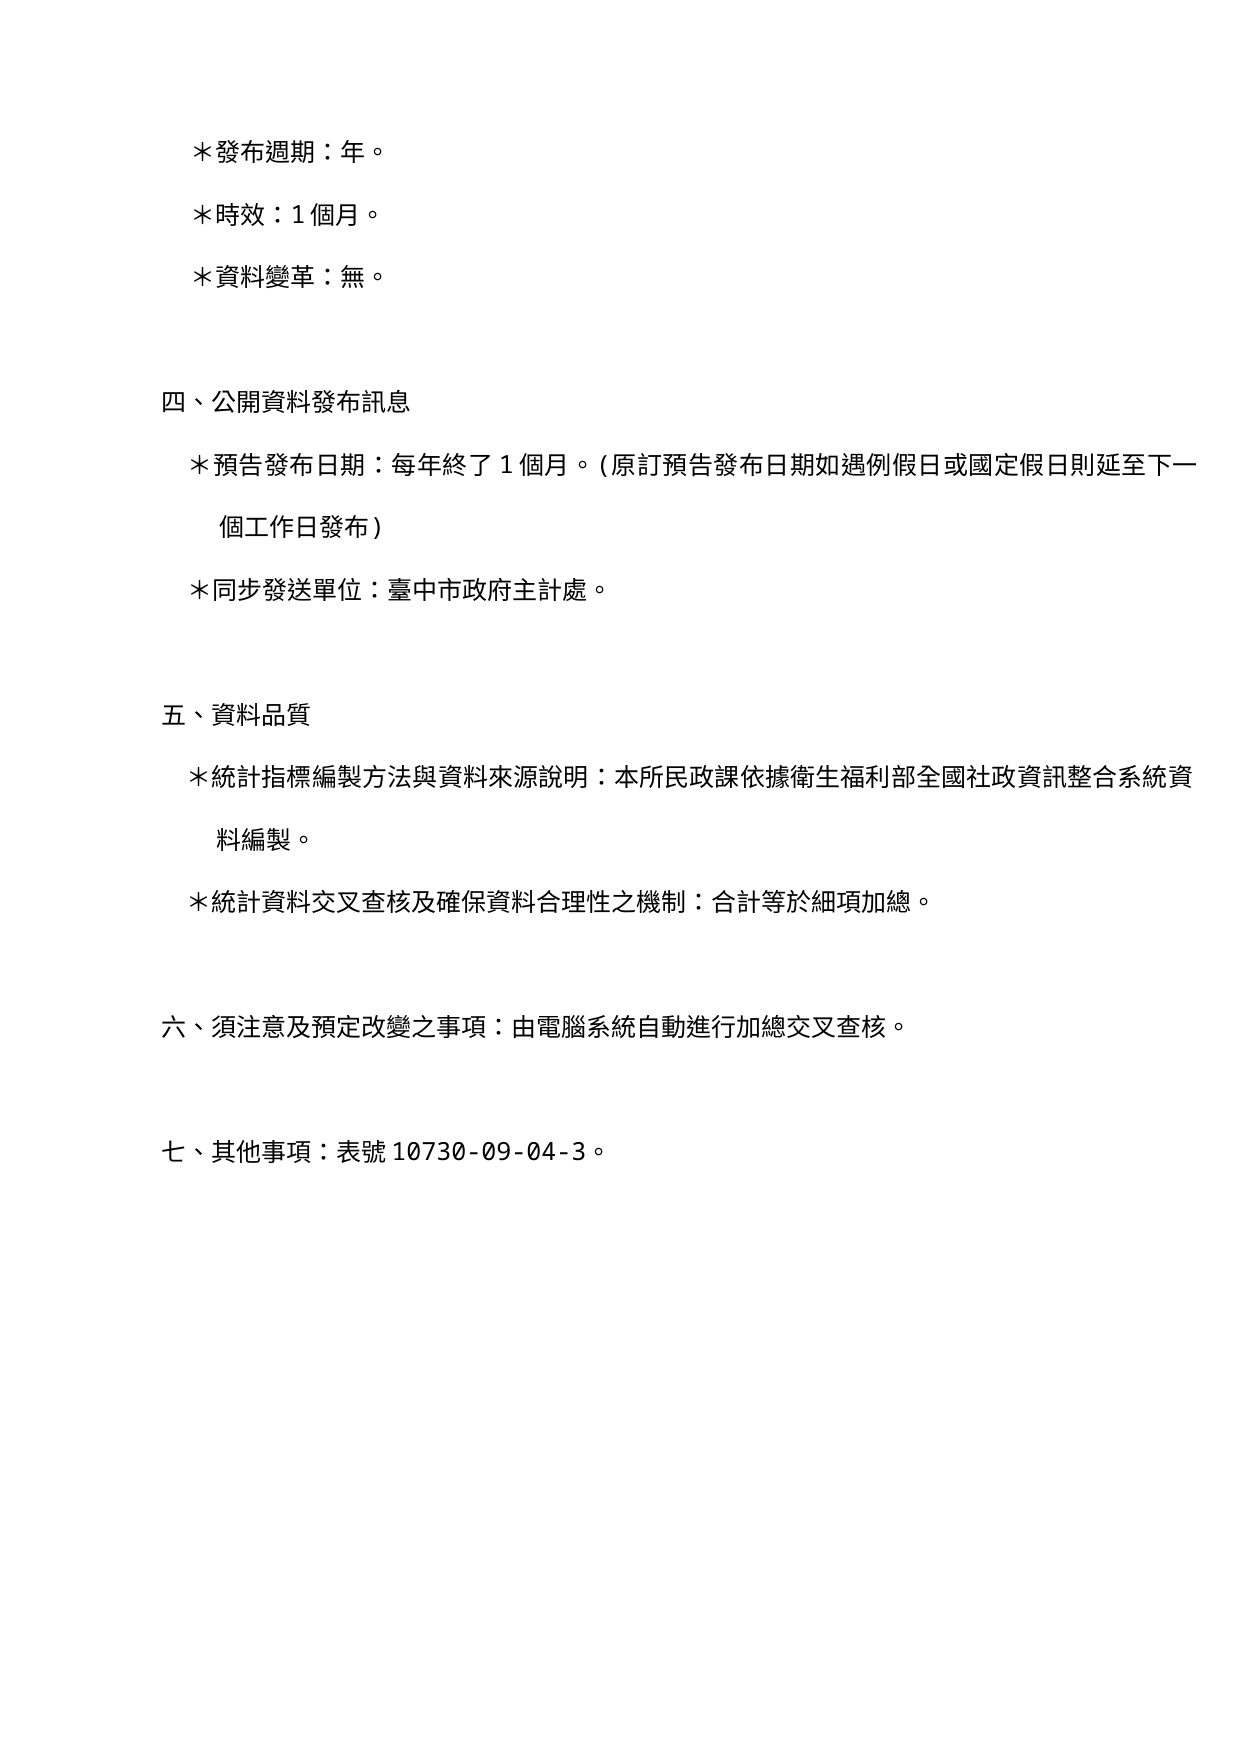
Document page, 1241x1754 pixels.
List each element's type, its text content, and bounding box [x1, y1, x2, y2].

table_header 統計資料背景說明 資料種類：社會福利服務統計 資料項目：臺中市南區原住民低收入戶及身心障礙者統計 一、發布及編製機關單位 ＊發布機關、單位：臺中市南區區公所會計室 ＊編製單位： 臺中市南區區民政課 ＊聯絡電話：04-22626105 ＊傳真：04-22636596 ＊電子信箱：s4181@taichung.gov.tw 二、發布形式 口頭：（ ）記者會或說明會 書面：（ ）新聞稿 （V）報表 （ ）書刊，刊名： ＊電子媒體： （V）線上書刊及資料庫，網址： https://govstat.taichung.gov.tw/TCSTAT/page/kcg01_2.aspx?Mid1=387540000A （ ）磁片 （ ）光碟片 （ ）其他 三、資料範圍、週期及時效 ＊統計地區範圍及對象：凡在本區設籍之原住民低收入戶及身心障礙者均為統計對象。 ＊統計標準時間：以每年12月底之事實為準。 ＊統計項目定義：依照市府社會局低收入戶及身心障礙者定義之本區原住民。 ＊統計單位：戶、人。 ＊統計分類：依低收入戶數及人口數分；低收入戶戶數再按類別分；人口數再按低收入戶及身心障礙者分，並細分為男、女。 ＊發布週期：年。 ＊時效：1個月。 ＊資料變革：無。 四、公開資料發布訊息 ＊預告發布日期：每年終了1個月。(原訂預告發布日期如遇例假日或國定假日則延至下一個工作日發布) ＊同步發送單位：臺中市政府主計處。 五、資料品質 ＊統計指標編製方法與資料來源說明：本所民政課依據衛生福利部全國社政資訊整合系統資料編製。 ＊統計資料交叉查核及確保資料合理性之機制：合計等於細項加總。 六、須注意及預定改變之事項：由電腦系統自動進行加總交叉查核。 七、其他事項：表號10730-09-04-3。 [150, 109, 1209, 1172]
